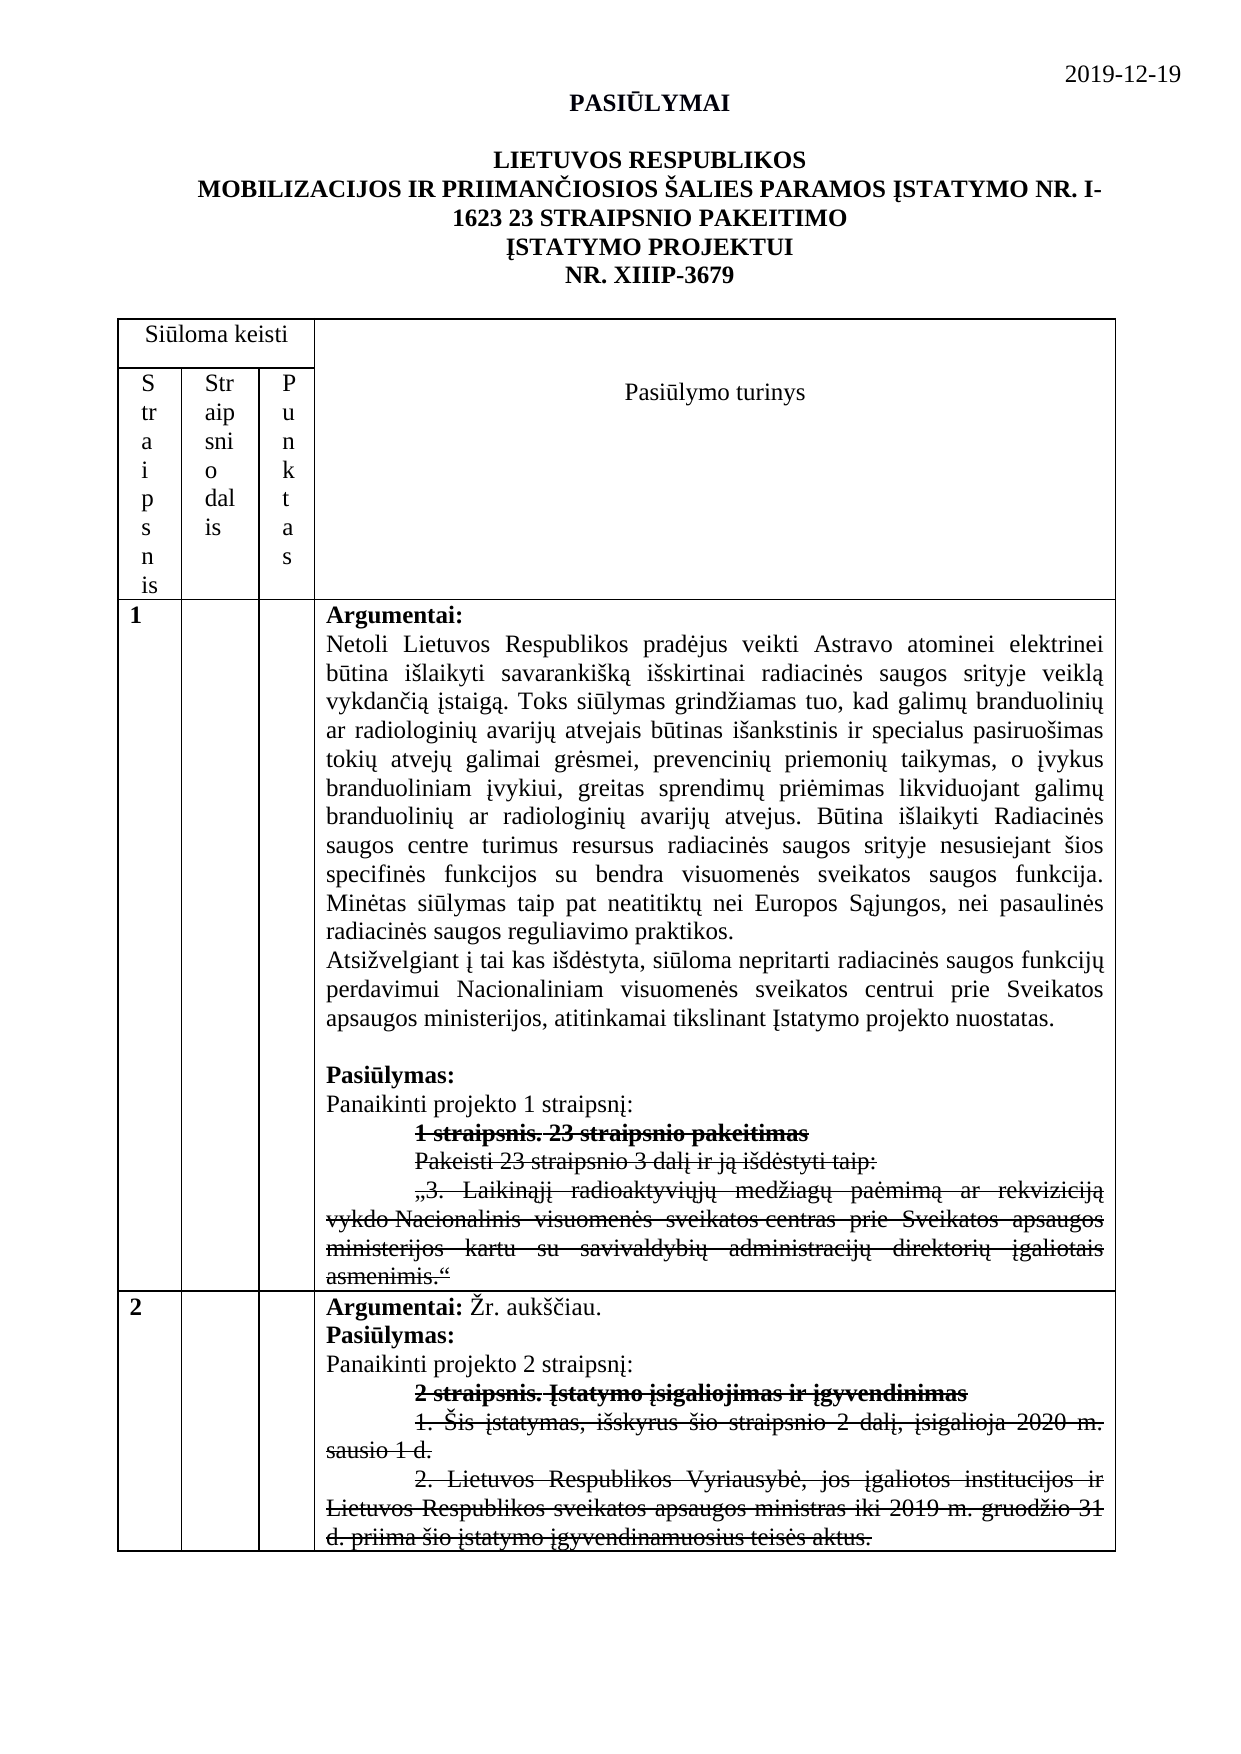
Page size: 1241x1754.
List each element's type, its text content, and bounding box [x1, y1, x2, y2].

text LIETUVOS RESPUBLIKOS [118, 117, 1181, 174]
table_cell [260, 1292, 314, 1550]
text ĮSTATYMO PROJEKTUI [118, 232, 1181, 260]
table_header Pasiūlymo turinys [315, 320, 1115, 598]
table_cell 1 [119, 600, 181, 1290]
text PASIŪLYMAI [118, 88, 1181, 117]
table_cell [182, 1292, 258, 1550]
table_cell Straipsnis [119, 369, 181, 598]
table_cell [182, 600, 258, 1290]
table_cell Punktas [260, 369, 314, 598]
table_cell Straipsnio dalis [182, 369, 258, 598]
text MOBILIZACIJOS IR PRIIMANČIOSIOS ŠALIES PARAMOS ĮSTATYMO NR. I-1623 23 STRAIPSNIO PAKEITIMO [118, 174, 1181, 232]
text NR. XIIIP-3679 [118, 260, 1181, 289]
text 2019-12-19 [118, 59, 1181, 88]
table_cell Argumentai: Netoli Lietuvos Respublikos pradėjus veikti Astravo atominei elektrinei būtina išlaikyti savarankišką išskirtinai radiacinės saugos srityje veiklą vykdančią įstaigą. Toks siūlymas grindžiamas tuo, kad galimų branduolinių ar radiologinių avarijų atvejais būtinas išankstinis ir specialus pasiruošimas tokių atvejų galimai grėsmei, prevencinių priemonių taikymas, o įvykus branduoliniam įvykiui, greitas sprendimų priėmimas likviduojant galimų branduolinių ar radiologinių avarijų atvejus. Būtina išlaikyti Radiacinės saugos centre turimus resursus radiacinės saugos srityje nesusiejant šios specifinės funkcijos su bendra visuomenės sveikatos saugos funkcija. Minėtas siūlymas taip pat neatitiktų nei Europos Sąjungos, nei pasaulinės radiacinės saugos reguliavimo praktikos. Atsižvelgiant į tai kas išdėstyta, siūloma nepritarti radiacinės saugos funkcijų perdavimui Nacionaliniam visuomenės sveikatos centrui prie Sveikatos apsaugos ministerijos, atitinkamai tikslinant Įstatymo projekto nuostatas. Pasiūlymas: Panaikinti projekto 1 straipsnį: 1 straipsnis. 23 straipsnio pakeitimas Pakeisti 23 straipsnio 3 dalį ir ją išdėstyti taip: „3. Laikinąjį radioaktyviųjų medžiagų paėmimą ar rekviziciją vykdo Nacionalinis visuomenės sveikatos centras prie Sveikatos apsaugos ministerijos kartu su savivaldybių administracijų direktorių įgaliotais asmenimis.“ [315, 600, 1115, 1290]
table_cell [260, 600, 314, 1290]
table_cell Argumentai: Žr. aukščiau. Pasiūlymas: Panaikinti projekto 2 straipsnį: 2 straipsnis. Įstatymo įsigaliojimas ir įgyvendinimas 1. Šis įstatymas, išskyrus šio straipsnio 2 dalį, įsigalioja 2020 m. sausio 1 d. 2. Lietuvos Respublikos Vyriausybė, jos įgaliotos institucijos ir Lietuvos Respublikos sveikatos apsaugos ministras iki 2019 m. gruodžio 31 d. priima šio įstatymo įgyvendinamuosius teisės aktus. [315, 1292, 1115, 1550]
table_cell 2 [119, 1292, 181, 1550]
table_header Siūloma keisti [119, 320, 314, 367]
